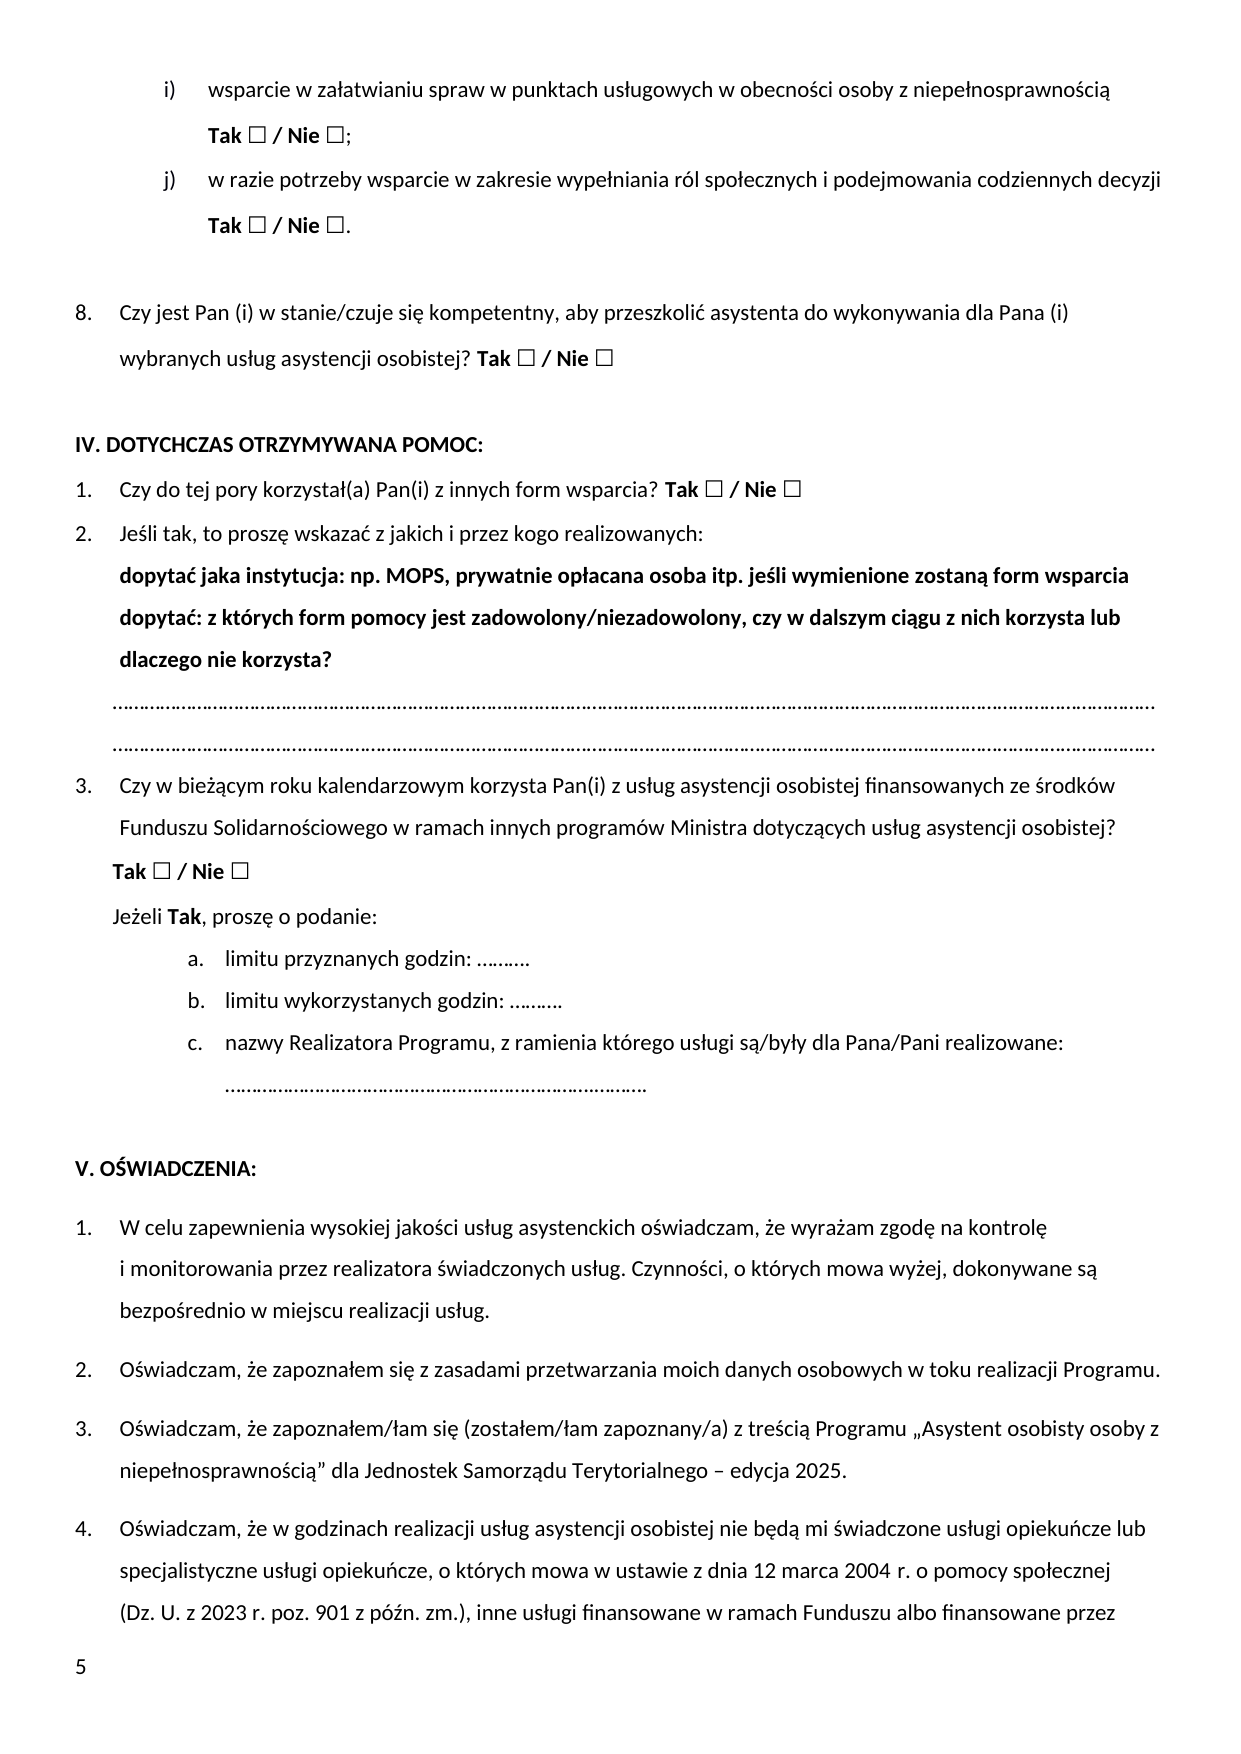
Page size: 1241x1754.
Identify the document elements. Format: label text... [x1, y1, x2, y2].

text 8. Czy jest Pan (i) w stanie/czuje się kompetentny, aby przeszkolić asystenta do wykonywania dla Pana (i) wybranych usług asystencji osobistej? Tak ☐ / Nie ☐ [75, 298, 1165, 373]
list Oświadczam, że zapoznałem/łam się (zostałem/łam zapoznany/a) z treścią Programu „Asystent osobisty osoby z niepełnosprawnością” dla Jednostek Samorządu Terytorialnego – edycja 2025. [75, 1414, 1165, 1484]
list W celu zapewnienia wysokiej jakości usług asystenckich oświadczam, że wyrażam zgodę na kontrolę i monitorowania przez realizatora świadczonych usług. Czynności, o których mowa wyżej, dokonywane są bezpośrednio w miejscu realizacji usług. [75, 1213, 1165, 1324]
list limitu przyznanych godzin: ………. [187, 944, 1165, 972]
text IV. DOTYCHCZAS OTRZYMYWANA POMOC: [75, 431, 1165, 458]
list wsparcie w załatwianiu spraw w punktach usługowych w obecności osoby z niepełnosprawnością Tak ☐ / Nie ☐; [164, 75, 1165, 150]
list Oświadczam, że zapoznałem się z zasadami przetwarzania moich danych osobowych w toku realizacji Programu. [75, 1355, 1165, 1383]
list Jeśli tak, to proszę wskazać z jakich i przez kogo realizowanych: [75, 519, 1165, 547]
list Czy w bieżącym roku kalendarzowym korzysta Pan(i) z usług asystencji osobistej finansowanych ze środków Funduszu Solidarnościowego w ramach innych programów Ministra dotyczących usług asystencji osobistej? [75, 771, 1165, 841]
list w razie potrzeby wsparcie w zakresie wypełniania ról społecznych i podejmowania codziennych decyzji Tak ☐ / Nie ☐. [164, 166, 1165, 240]
list limitu wykorzystanych godzin: ………. [187, 986, 1165, 1014]
list Czy do tej pory korzystał(a) Pan(i) z innych form wsparcia? Tak ☐ / Nie ☐ [75, 472, 1165, 504]
text dopytać jaka instytucja: np. MOPS, prywatnie opłacana osoba itp. jeśli wymienione zostaną form wsparcia dopytać: z których form pomocy jest zadowolony/niezadowolony, czy w dalszym ciągu z nich korzysta lub dlaczego nie korzysta? [119, 561, 1165, 673]
list Oświadczam, że w godzinach realizacji usług asystencji osobistej nie będą mi świadczone usługi opiekuńcze lub specjalistyczne usługi opiekuńcze, o których mowa w ustawie z dnia 12 marca 2004 r. o pomocy społecznej (Dz. U. z 2023 r. poz. 901 z późn. zm.), inne usługi finansowane w ramach Funduszu albo finansowane przez [75, 1514, 1165, 1626]
list nazwy Realizatora Programu, z ramienia którego usługi są/były dla Pana/Pani realizowane: …………………………………………………………….………. [187, 1028, 1165, 1098]
list ……………………………………………………………………………………………………………………………………………………………………………………………………………………………………………………………………………………………………………………………………………………………… [112, 687, 1165, 757]
list Jeżeli Tak, proszę o podanie: [112, 902, 1165, 930]
list Tak ☐ / Nie ☐ [112, 855, 1165, 886]
text V. OŚWIADCZENIA: [75, 1154, 1165, 1182]
